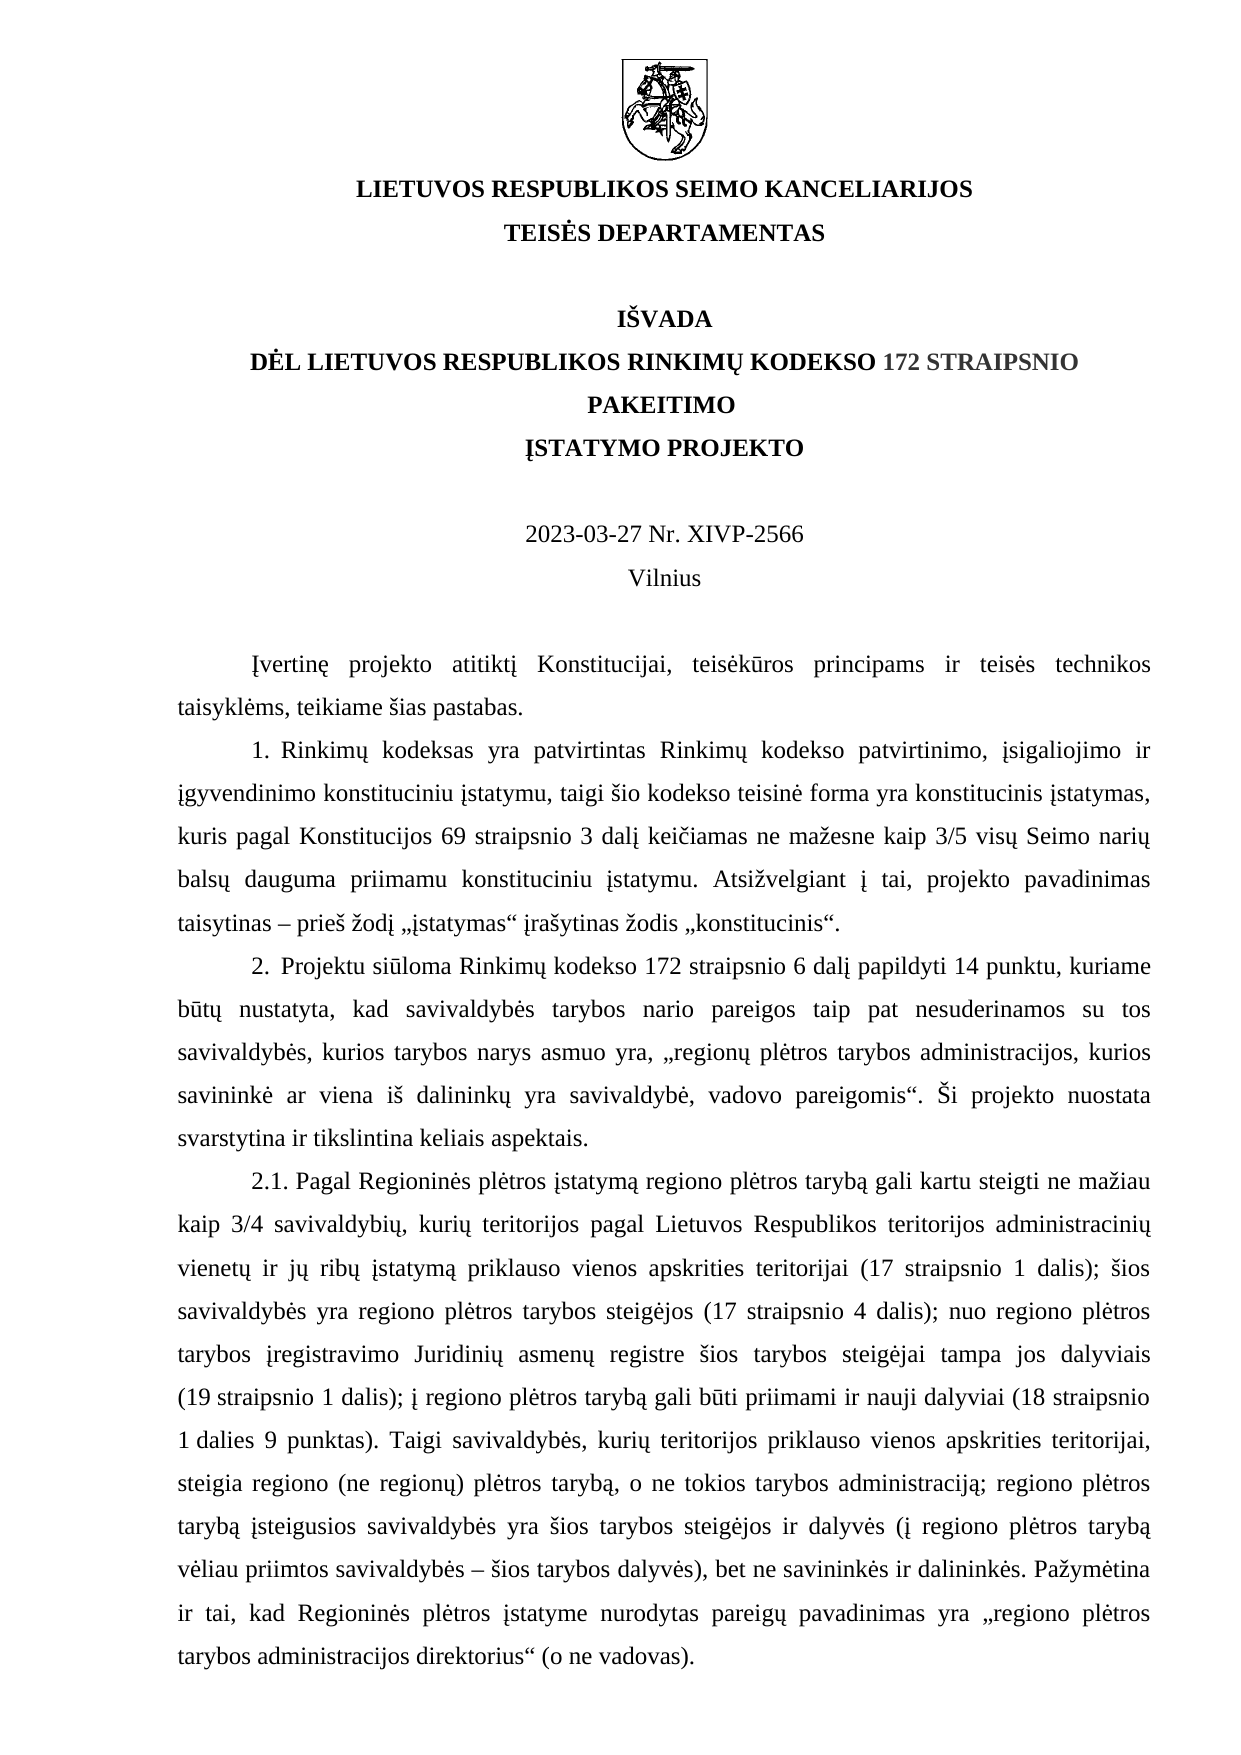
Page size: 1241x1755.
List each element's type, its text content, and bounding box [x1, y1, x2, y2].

subtitle TEISĖS DEPARTAMENTAS [177, 218, 1152, 246]
text Įvertinę projekto atitiktį Konstitucijai, teisėkūros principams ir teisės technikos taisyklėms, teikiame šias pastabas. [177, 649, 1152, 721]
list Projektu siūloma Rinkimų kodekso 172 straipsnio 6 dalį papildyti 14 punktu, kuriame būtų nustatyta, kad savivaldybės tarybos nario pareigos taip pat nesuderinamos su tos savivaldybės, kurios tarybos narys asmuo yra, „regionų plėtros tarybos administracijos, kurios savininkė ar viena iš dalininkų yra savivaldybė, vadovo pareigomis“. Ši projekto nuostata svarstytina ir tikslintina keliais aspektais. [177, 951, 1152, 1152]
text 2023-03-27 Nr. XIVP-2566 [177, 519, 1152, 548]
text Vilnius [177, 563, 1152, 591]
list Rinkimų kodeksas yra patvirtintas Rinkimų kodekso patvirtinimo, įsigaliojimo ir įgyvendinimo konstituciniu įstatymu, taigi šio kodekso teisinė forma yra konstitucinis įstatymas, kuris pagal Konstitucijos 69 straipsnio 3 dalį keičiamas ne mažesne kaip 3/5 visų Seimo narių balsų dauguma priimamu konstituciniu įstatymu. Atsižvelgiant į tai, projekto pavadinimas taisytinas – prieš žodį „įstatymas“ įrašytinas žodis „konstitucinis“. [177, 735, 1152, 936]
text IŠVADA [177, 304, 1152, 333]
text DĖL LIETUVOS RESPUBLIKOS rinkimų kodekso 172 STRAIPSNIO PAKEITIMO ĮSTATYMO PROJEKTO [177, 347, 1152, 462]
list Pagal Regioninės plėtros įstatymą regiono plėtros tarybą gali kartu steigti ne mažiau kaip 3/4 savivaldybių, kurių teritorijos pagal Lietuvos Respublikos teritorijos administracinių vienetų ir jų ribų įstatymą priklauso vienos apskrities teritorijai (17 straipsnio 1 dalis); šios savivaldybės yra regiono plėtros tarybos steigėjos (17 straipsnio 4 dalis); nuo regiono plėtros tarybos įregistravimo Juridinių asmenų registre šios tarybos steigėjai tampa jos dalyviais (19 straipsnio 1 dalis); į regiono plėtros tarybą gali būti priimami ir nauji dalyviai (18 straipsnio 1 dalies 9 punktas). Taigi savivaldybės, kurių teritorijos priklauso vienos apskrities teritorijai, steigia regiono (ne regionų) plėtros tarybą, o ne tokios tarybos administraciją; regiono plėtros tarybą įsteigusios savivaldybės yra šios tarybos steigėjos ir dalyvės (į regiono plėtros tarybą vėliau priimtos savivaldybės – šios tarybos dalyvės), bet ne savininkės ir dalininkės. Pažymėtina ir tai, kad Regioninės plėtros įstatyme nurodytas pareigų pavadinimas yra „regiono plėtros tarybos administracijos direktorius“ (o ne vadovas). [177, 1166, 1152, 1669]
text LIETUVOS RESPUBLIKOS SEIMO KANCELIARIJOS [177, 174, 1152, 203]
